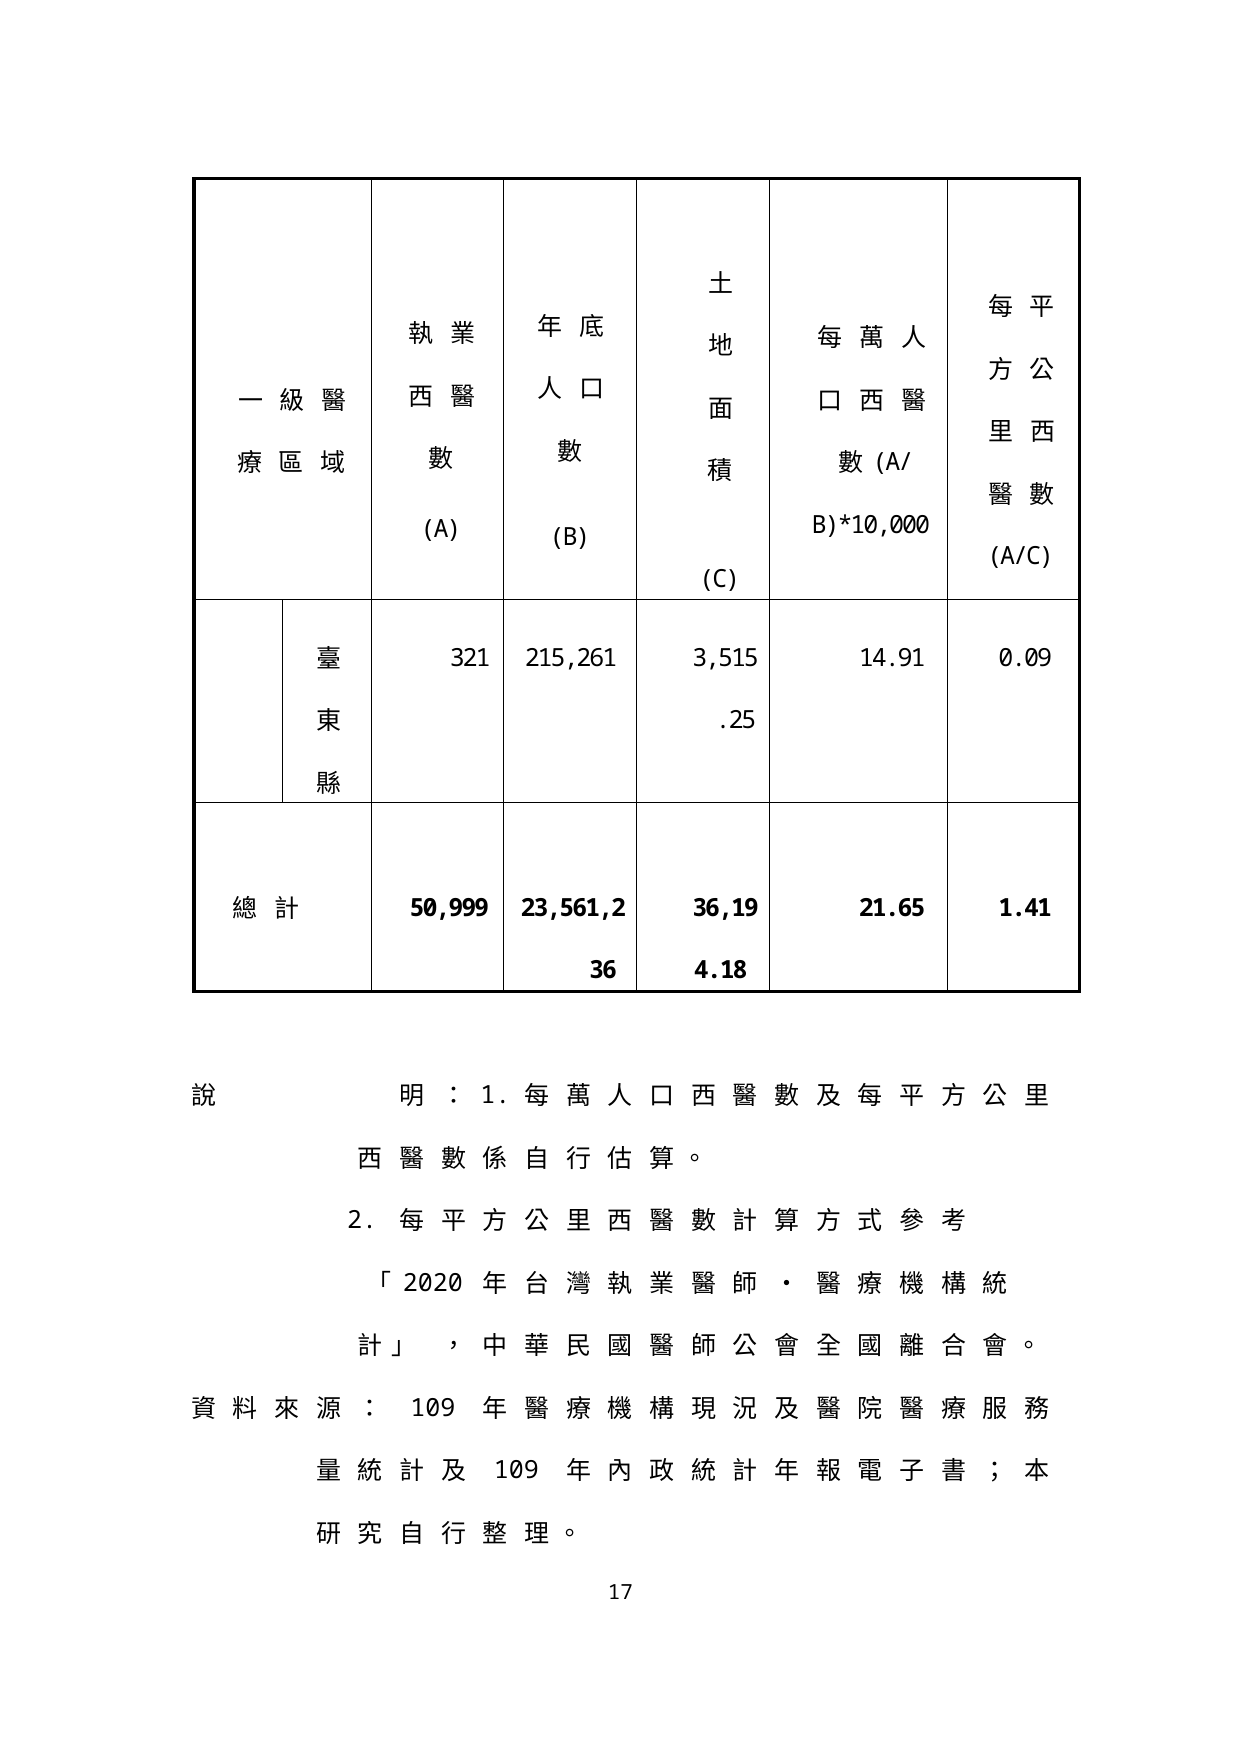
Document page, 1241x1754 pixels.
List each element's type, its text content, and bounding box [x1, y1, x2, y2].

table_cell 3,515.25 [637, 600, 769, 802]
table_cell [196, 600, 282, 802]
table_cell 21.65 [770, 803, 947, 990]
table_cell 14.91 [770, 600, 947, 802]
table_cell 總計 [196, 803, 371, 990]
table_header 土地面積 (C) [637, 180, 769, 599]
text 2.每平方公里西醫數計算方式參考「2020年台灣執業醫師・醫療機構統計」，中華民國醫師公會全國離合會。 [183, 1177, 1058, 1365]
table_cell 215,261 [504, 600, 636, 802]
table_header 一級醫療區域 [196, 180, 371, 599]
table_header 執業西醫數 (A) [372, 180, 503, 599]
table_cell 36,194.18 [637, 803, 769, 990]
text 說 明：1.每萬人口西醫數及每平方公里西醫數係自行估算。 [183, 1052, 1058, 1177]
table_header 年底人口數 (B) [504, 180, 636, 599]
table_cell 1.41 [948, 803, 1078, 990]
table_header 每平方公里西醫數(A/C) [948, 180, 1078, 599]
table_cell 321 [372, 600, 503, 802]
table_cell 50,999 [372, 803, 503, 990]
text 資料來源：109年醫療機構現況及醫院醫療服務量統計及109年內政統計年報電子書；本研究自行整理。 [183, 1365, 1058, 1552]
table_cell 23,561,236 [504, 803, 636, 990]
table_cell 0.09 [948, 600, 1078, 802]
table_cell 臺東縣 [283, 600, 371, 802]
table_header 每萬人口西醫數(A/B)*10,000 [770, 180, 947, 599]
